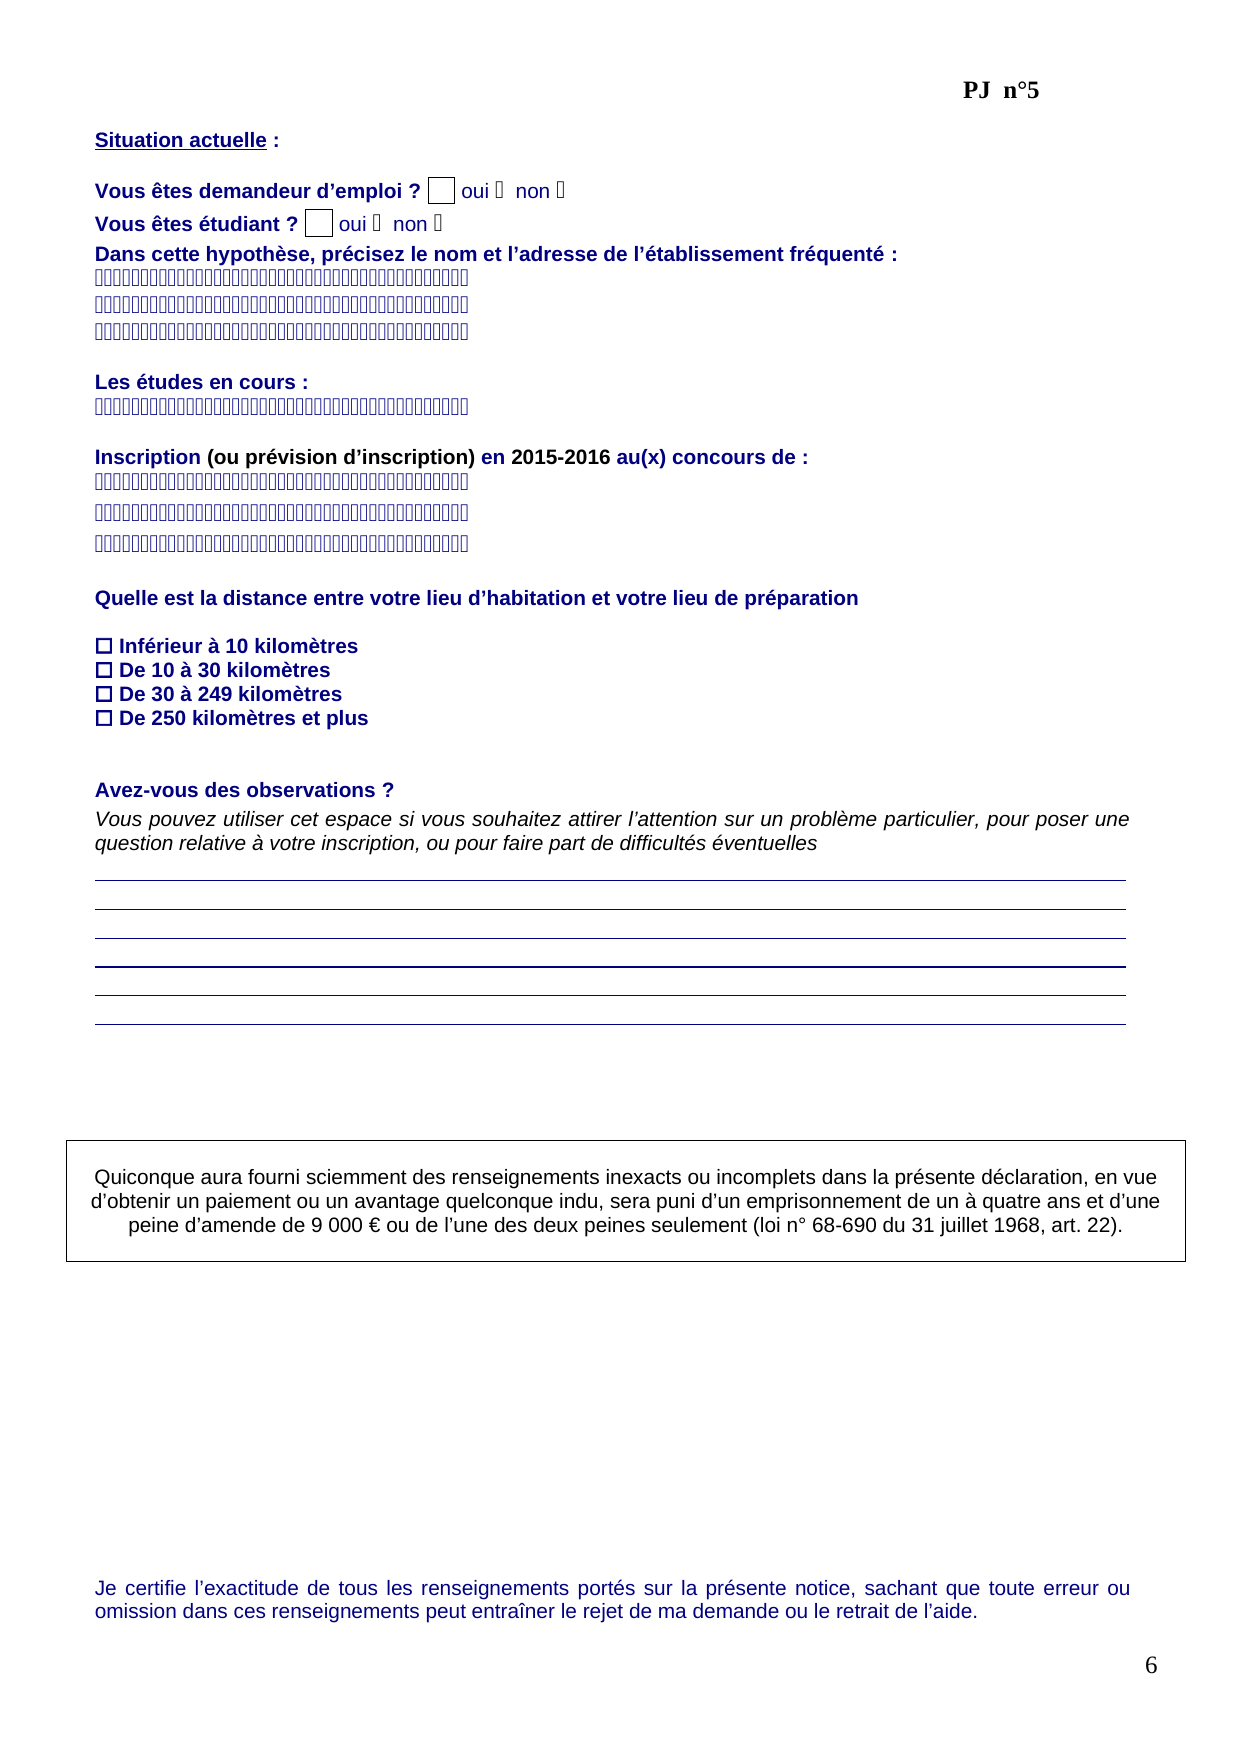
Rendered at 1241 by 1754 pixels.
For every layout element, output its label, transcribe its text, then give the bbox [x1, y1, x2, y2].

text  De 10 à 30 kilomètres [94, 658, 1131, 682]
text  [94, 398, 1157, 421]
text  [94, 323, 1132, 346]
text  [94, 296, 1132, 319]
text Les études en cours : [94, 370, 1132, 394]
text Situation actuelle : [94, 128, 1132, 152]
text Quelle est la distance entre votre lieu d’habitation et votre lieu de préparation [94, 586, 1131, 610]
table_header Quiconque aura fourni sciemment des renseignements inexacts ou incomplets dans la présente déclaration, en vue d’obtenir un paiement ou un avantage quelconque indu, sera puni d’un emprisonnement de un à quatre ans et d’une peine d’amende de 9 000 € ou de l’une des deux peines seulement (loi n° 68-690 du 31 juillet 1968, art. 22). [67, 1141, 1185, 1261]
text Je certifie l’exactitude de tous les renseignements portés sur la présente notice, sachant que toute erreur ou omission dans ces renseignements peut entraîner le rejet de ma demande ou le retrait de l’aide. [94, 1575, 1132, 1623]
text  [94, 504, 1157, 527]
text Vous êtes demandeur d’emploi ? oui  non  [94, 176, 1132, 204]
text Vous êtes étudiant ? oui  non  [94, 208, 1132, 237]
text  [94, 269, 1132, 292]
text  Inférieur à 10 kilomètres [94, 634, 1131, 658]
text Avez-vous des observations ? [94, 778, 1131, 802]
text Vous pouvez utiliser cet espace si vous souhaitez attirer l’attention sur un problème particulier, pour poser une question relative à votre inscription, ou pour faire part de difficultés éventuelles [94, 807, 1131, 855]
text  De 30 à 249 kilomètres [94, 682, 1131, 706]
text  [94, 535, 1157, 558]
text Dans cette hypothèse, précisez le nom et l’adresse de l’établissement fréquenté : [94, 241, 1132, 265]
text Inscription (ou prévision d’inscription) en 2015-2016 au(x) concours de : [94, 445, 1157, 469]
text  De 250 kilomètres et plus [94, 706, 1131, 730]
text  [94, 473, 1157, 496]
